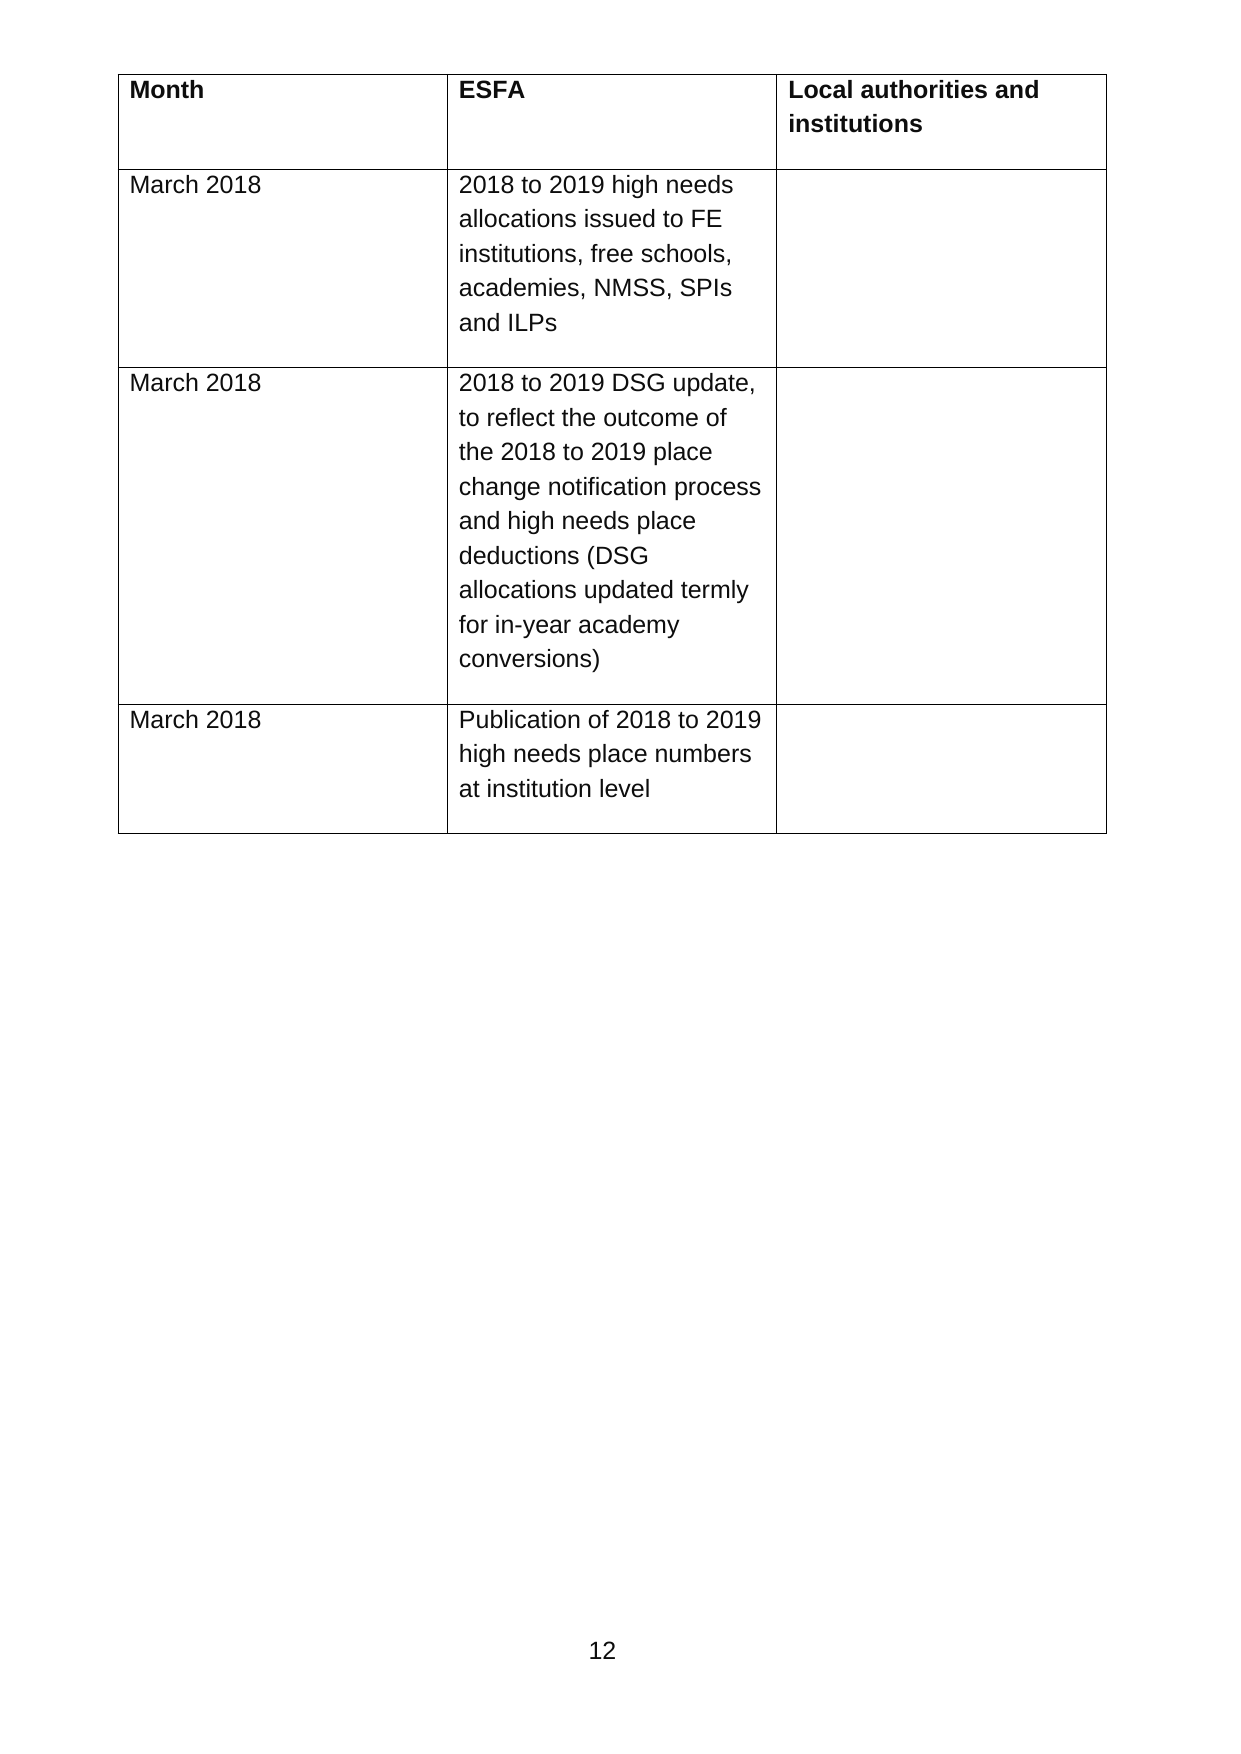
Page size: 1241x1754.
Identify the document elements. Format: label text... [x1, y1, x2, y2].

table_cell [777, 170, 1106, 367]
table_header ESFA [448, 75, 776, 169]
table_cell 2018 to 2019 DSG update, to reflect the outcome of the 2018 to 2019 place change notification process and high needs place deductions (DSG allocations updated termly for in-year academy conversions) [448, 368, 776, 704]
table_cell March 2018 [119, 170, 447, 367]
table_header Month [119, 75, 447, 169]
table_cell March 2018 [119, 368, 447, 704]
table_cell [777, 705, 1106, 833]
table_cell [777, 368, 1106, 704]
table_cell March 2018 [119, 705, 447, 833]
table_cell 2018 to 2019 high needs allocations issued to FE institutions, free schools, academies, NMSS, SPIs and ILPs [448, 170, 776, 367]
table_header Local authorities and institutions [777, 75, 1106, 169]
table_cell Publication of 2018 to 2019 high needs place numbers at institution level [448, 705, 776, 833]
